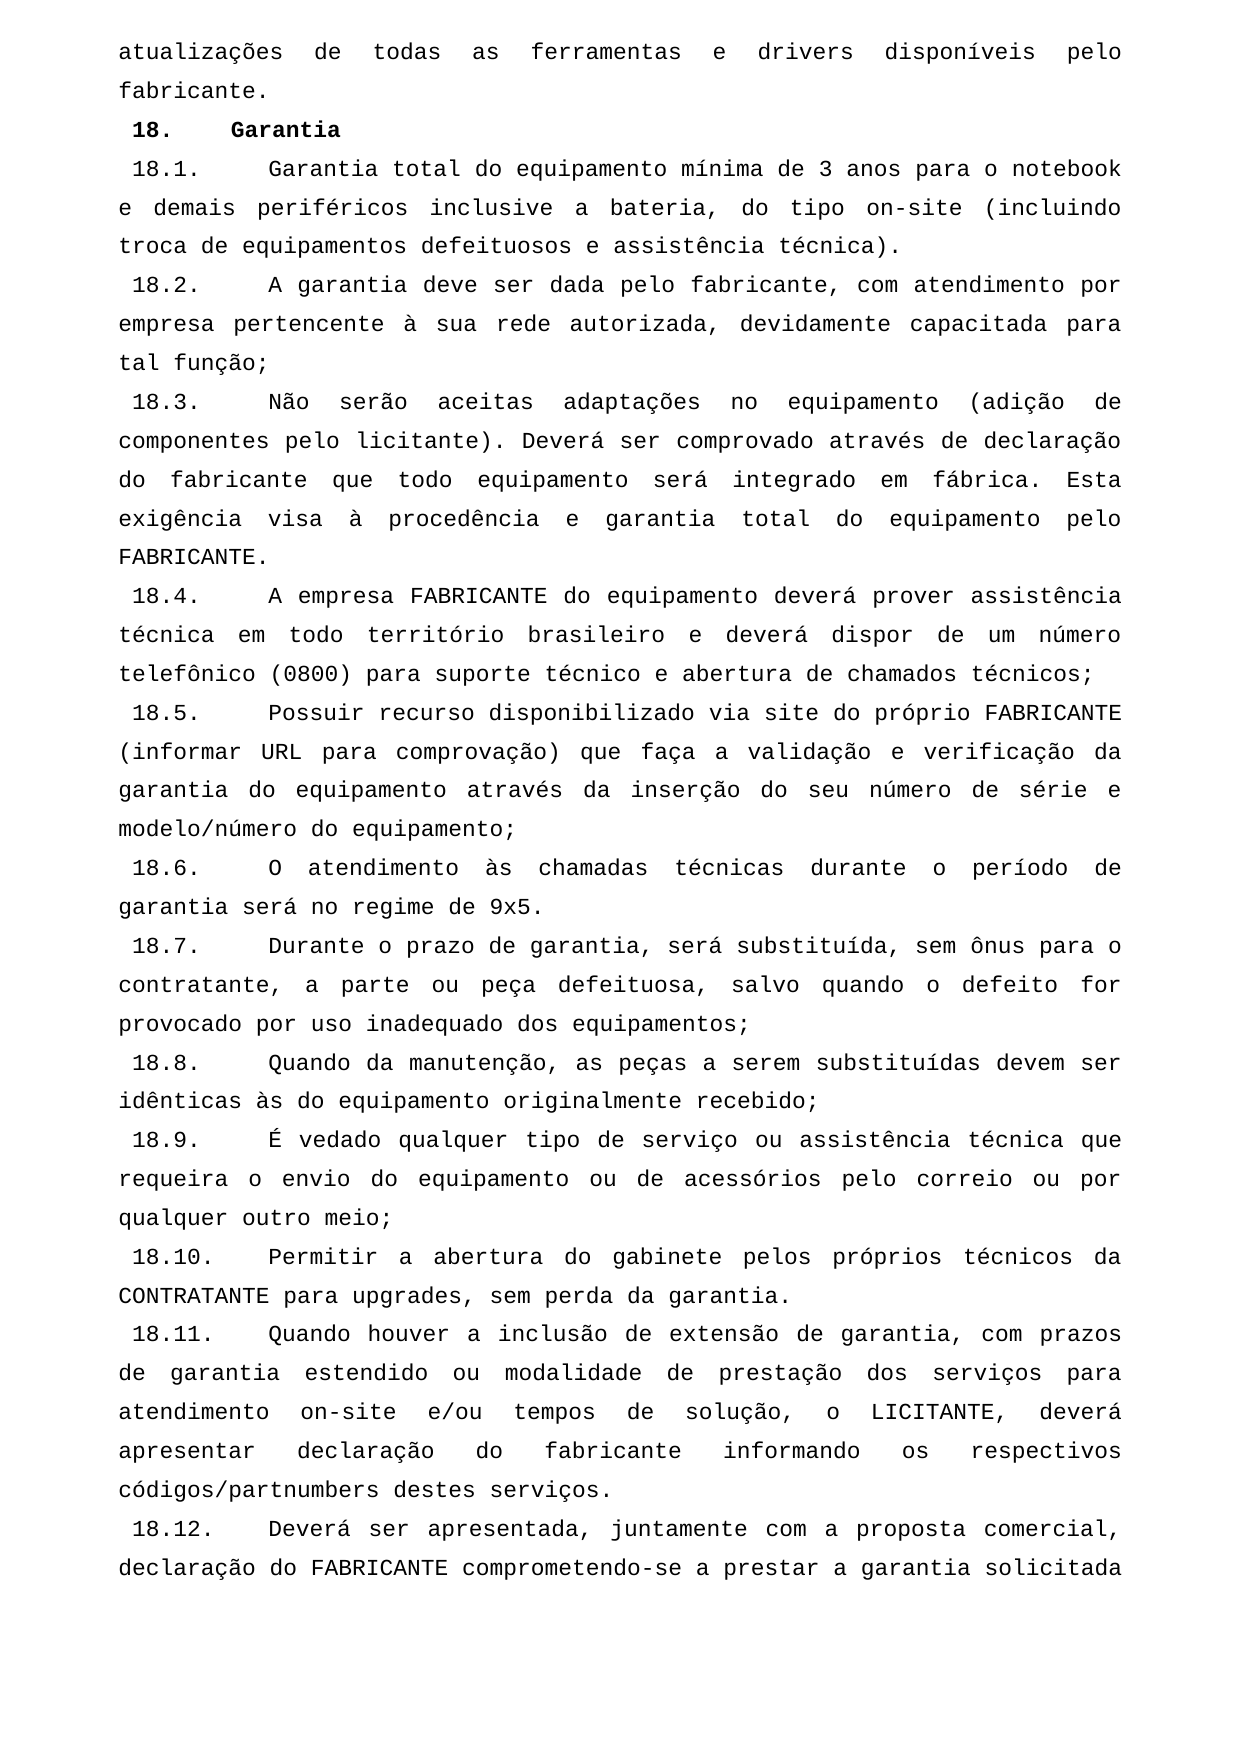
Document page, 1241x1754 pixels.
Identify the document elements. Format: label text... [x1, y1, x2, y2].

list A garantia deve ser dada pelo fabricante, com atendimento por empresa pertencente à sua rede autorizada, devidamente capacitada para tal função; [118, 274, 1122, 377]
list É vedado qualquer tipo de serviço ou assistência técnica que requeira o envio do equipamento ou de acessórios pelo correio ou por qualquer outro meio; [118, 1128, 1122, 1232]
list Não serão aceitas adaptações no equipamento (adição de componentes pelo licitante). Deverá ser comprovado através de declaração do fabricante que todo equipamento será integrado em fábrica. Esta exigência visa à procedência e garantia total do equipamento pelo FABRICANTE. [118, 390, 1122, 572]
list O atendimento às chamadas técnicas durante o período de garantia será no regime de 9x5. [118, 857, 1122, 921]
list atualizações de todas as ferramentas e drivers disponíveis pelo fabricante. [118, 41, 1122, 105]
list Permitir a abertura do gabinete pelos próprios técnicos da CONTRATANTE para upgrades, sem perda da garantia. [118, 1245, 1122, 1310]
list Quando houver a inclusão de extensão de garantia, com prazos de garantia estendido ou modalidade de prestação dos serviços para atendimento on-site e/ou tempos de solução, o LICITANTE, deverá apresentar declaração do fabricante informando os respectivos códigos/partnumbers destes serviços. [118, 1323, 1122, 1504]
list Possuir recurso disponibilizado via site do próprio FABRICANTE (informar URL para comprovação) que faça a validação e verificação da garantia do equipamento através da inserção do seu número de série e modelo/número do equipamento; [118, 701, 1122, 844]
list Deverá ser apresentada, juntamente com a proposta comercial, declaração do FABRICANTE comprometendo-se a prestar a garantia solicitada [118, 1517, 1122, 1582]
list Garantia [118, 118, 1122, 144]
list A empresa FABRICANTE do equipamento deverá prover assistência técnica em todo território brasileiro e deverá dispor de um número telefônico (0800) para suporte técnico e abertura de chamados técnicos; [118, 584, 1122, 688]
list Durante o prazo de garantia, será substituída, sem ônus para o contratante, a parte ou peça defeituosa, salvo quando o defeito for provocado por uso inadequado dos equipamentos; [118, 934, 1122, 1038]
list Quando da manutenção, as peças a serem substituídas devem ser idênticas às do equipamento originalmente recebido; [118, 1051, 1122, 1116]
list Garantia total do equipamento mínima de 3 anos para o notebook e demais periféricos inclusive a bateria, do tipo on-site (incluindo troca de equipamentos defeituosos e assistência técnica). [118, 157, 1122, 261]
